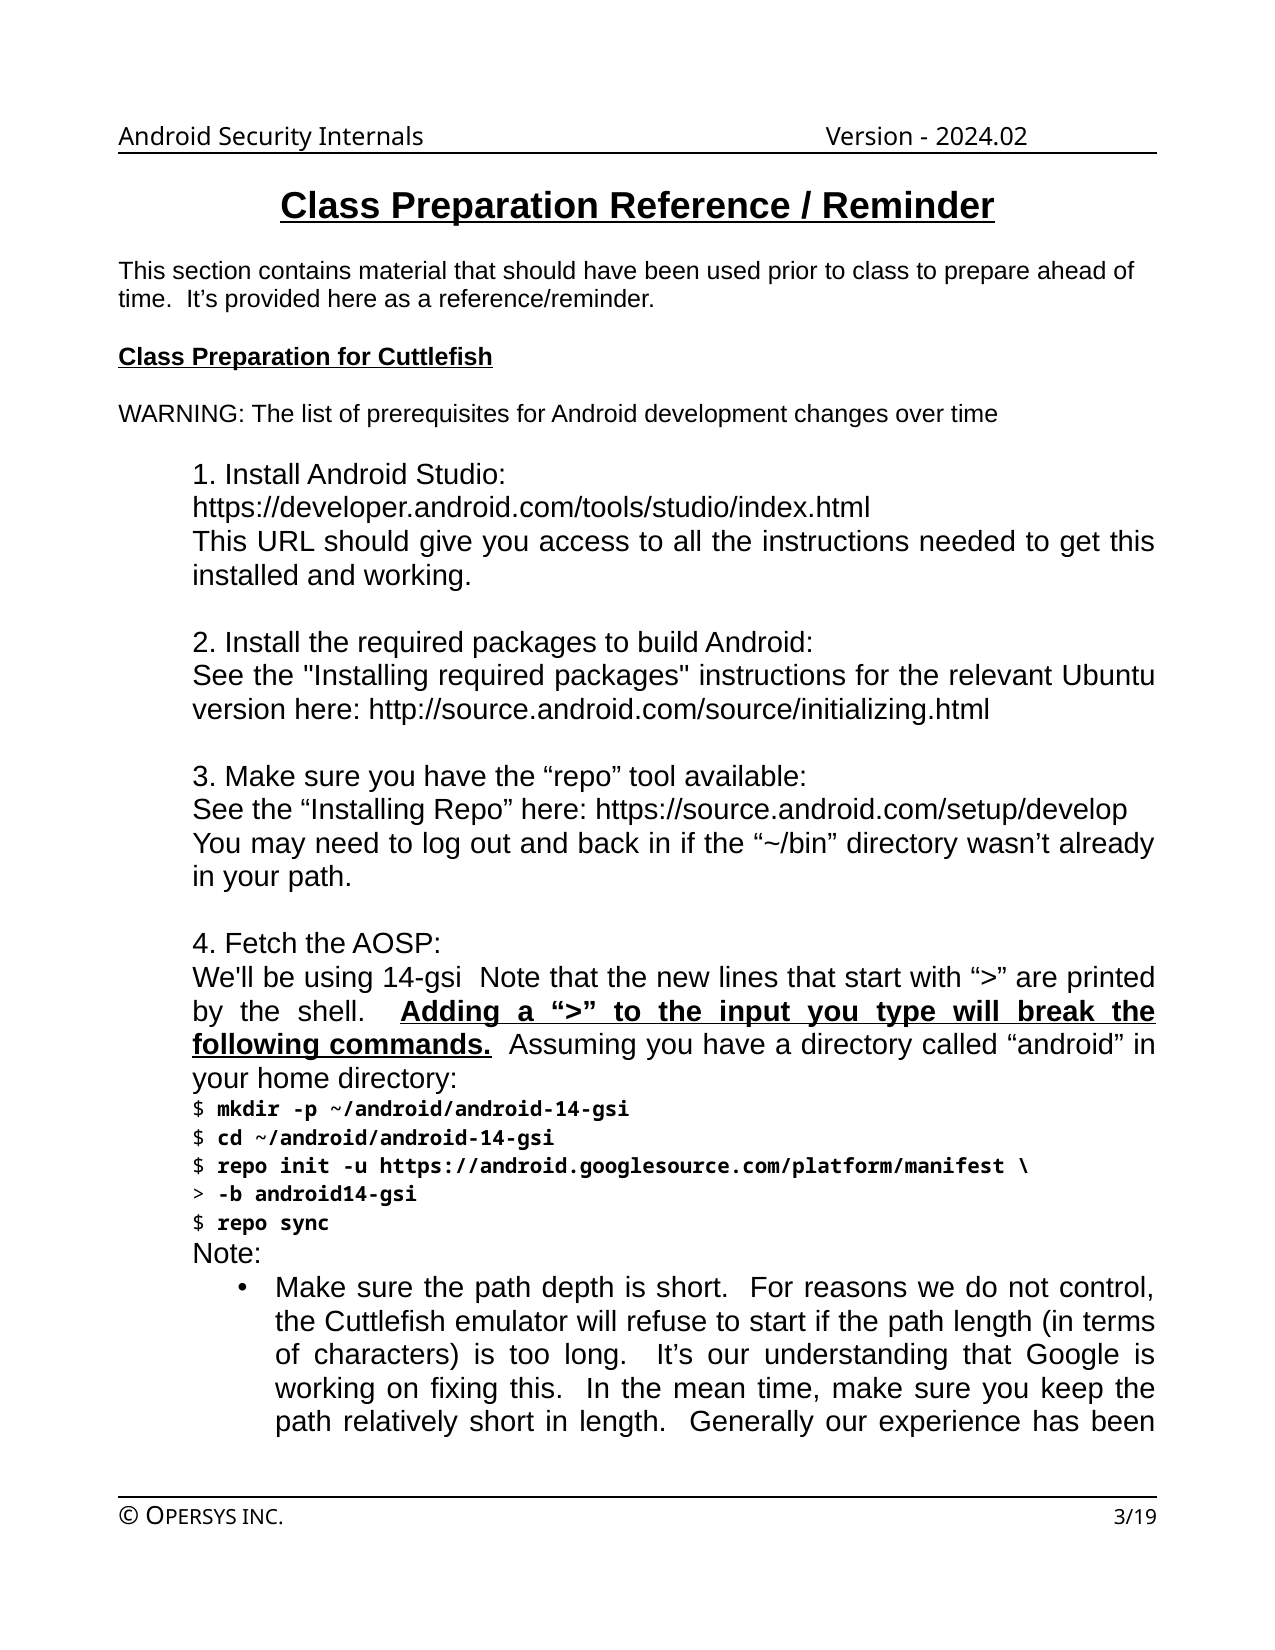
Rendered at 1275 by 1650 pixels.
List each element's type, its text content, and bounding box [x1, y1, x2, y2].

text This URL should give you access to all the instructions needed to get this installed and working. [192, 524, 1157, 591]
text > -b android14-gsi [192, 1179, 1157, 1208]
text 2. Install the required packages to build Android: [192, 624, 1157, 658]
text This section contains material that should have been used prior to class to prepare ahead of time. It’s provided here as a reference/reminder. [118, 256, 1157, 313]
text We'll be using 14-gsi Note that the new lines that start with “>” are printed by the shell. Adding a “>” to the input you type will break the following commands. Assuming you have a directory called “android” in your home directory: [192, 960, 1157, 1094]
text See the “Installing Repo” here: https://source.android.com/setup/develop [192, 792, 1157, 826]
text $ repo sync [192, 1208, 1157, 1236]
text 1. Install Android Studio: [192, 457, 1157, 490]
text See the "Installing required packages" instructions for the relevant Ubuntu version here: http://source.android.com/source/initializing.html [192, 658, 1157, 725]
text WARNING: The list of prerequisites for Android development changes over time [118, 399, 1157, 428]
text 3. Make sure you have the “repo” tool available: [192, 759, 1157, 792]
text https://developer.android.com/tools/studio/index.html [192, 490, 1157, 524]
text Note: [192, 1236, 1157, 1270]
text Class Preparation for Cuttlefish [118, 342, 1157, 371]
text 4. Fetch the AOSP: [192, 926, 1157, 960]
text $ cd ~/android/android-14-gsi [192, 1123, 1157, 1151]
text $ mkdir -p ~/android/android-14-gsi [192, 1094, 1157, 1123]
list Make sure the path depth is short. For reasons we do not control, the Cuttlefish emulator will refuse to start if the path length (in terms of characters) is too long. It’s our understanding that Google is working on fixing this. In the mean time, make sure you keep the path relatively short in length. Generally our experience has been [237, 1270, 1157, 1438]
text You may need to log out and back in if the “~/bin” directory wasn’t already in your path. [192, 826, 1157, 893]
text Class Preparation Reference / Reminder [118, 184, 1157, 227]
text $ repo init -u https://android.googlesource.com/platform/manifest \ [192, 1151, 1157, 1179]
